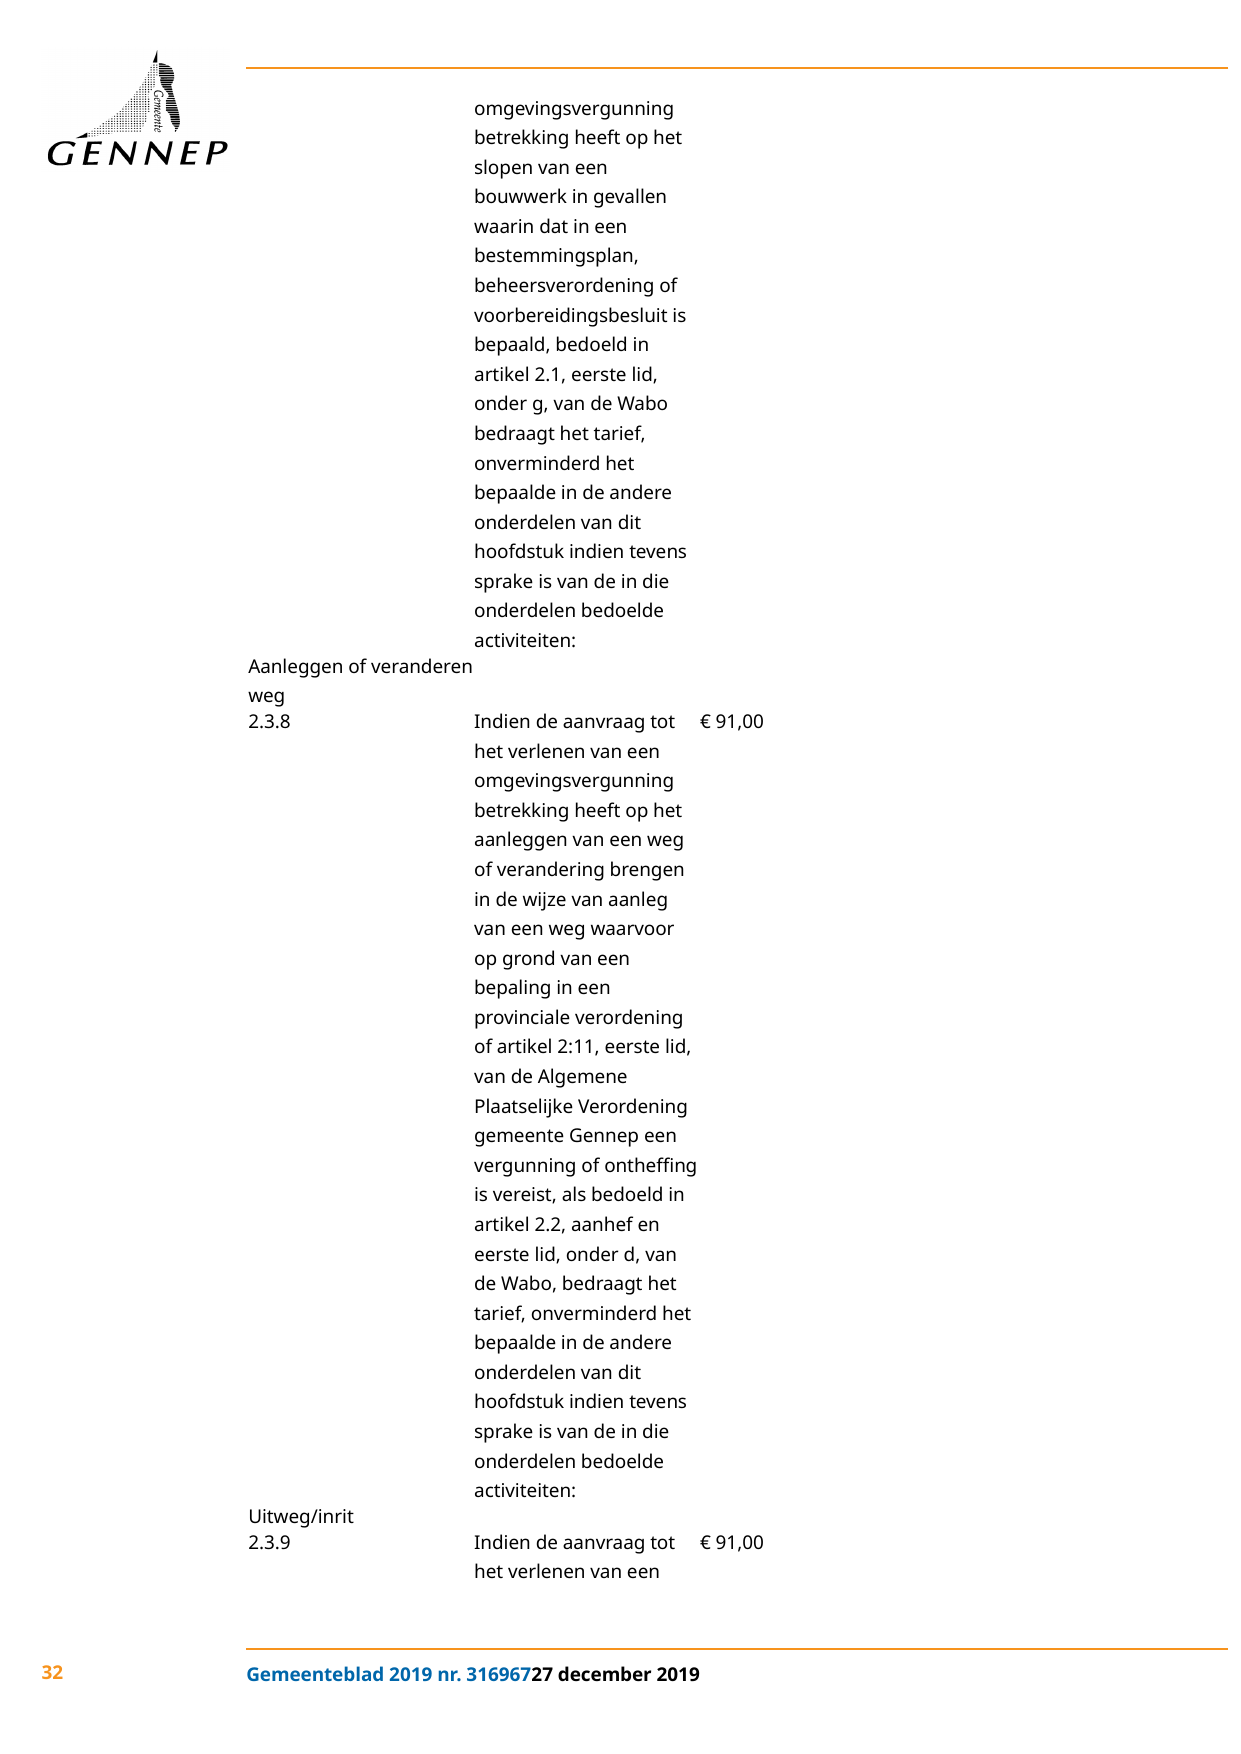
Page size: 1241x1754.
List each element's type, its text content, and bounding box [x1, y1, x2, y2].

table_cell Uitweg/inrit [248, 1503, 474, 1529]
table_cell [926, 708, 1152, 1503]
picture [41, 47, 231, 172]
table_cell [474, 1503, 700, 1529]
table_cell Indien de aanvraag tot het verlenen van een omgevingsvergunning betrekking heeft op het aanleggen van een weg of verandering brengen in de wijze van aanleg van een weg waarvoor op grond van een bepaling in een provinciale verordening of artikel 2:11, eerste lid, van de Algemene Plaatselijke Verordening gemeente Gennep een vergunning of ontheffing is vereist, als bedoeld in artikel 2.2, aanhef en eerste lid, onder d, van de Wabo, bedraagt het tarief, onverminderd het bepaalde in de andere onderdelen van dit hoofdstuk indien tevens sprake is van de in die onderdelen bedoelde activiteiten: [474, 708, 700, 1503]
table_cell 2.3.9 [248, 1529, 474, 1584]
table_cell € 91,00 [700, 708, 926, 1503]
table_cell [926, 95, 1152, 653]
table_cell Indien de aanvraag tot het verlenen van een [474, 1529, 700, 1584]
table_cell [474, 653, 700, 708]
table_cell [248, 95, 474, 653]
table_cell € 91,00 [700, 1529, 926, 1584]
table_cell [700, 95, 926, 653]
table_cell omgevingsvergunning betrekking heeft op het slopen van een bouwwerk in gevallen waarin dat in een bestemmingsplan, beheersverordening of voorbereidingsbesluit is bepaald, bedoeld in artikel 2.1, eerste lid, onder g, van de Wabo bedraagt het tarief, onverminderd het bepaalde in de andere onderdelen van dit hoofdstuk indien tevens sprake is van de in die onderdelen bedoelde activiteiten: [474, 95, 700, 653]
table_cell 2.3.8 [248, 708, 474, 1503]
table_cell Aanleggen of veranderen weg [248, 653, 474, 708]
table_cell [926, 1529, 1152, 1584]
